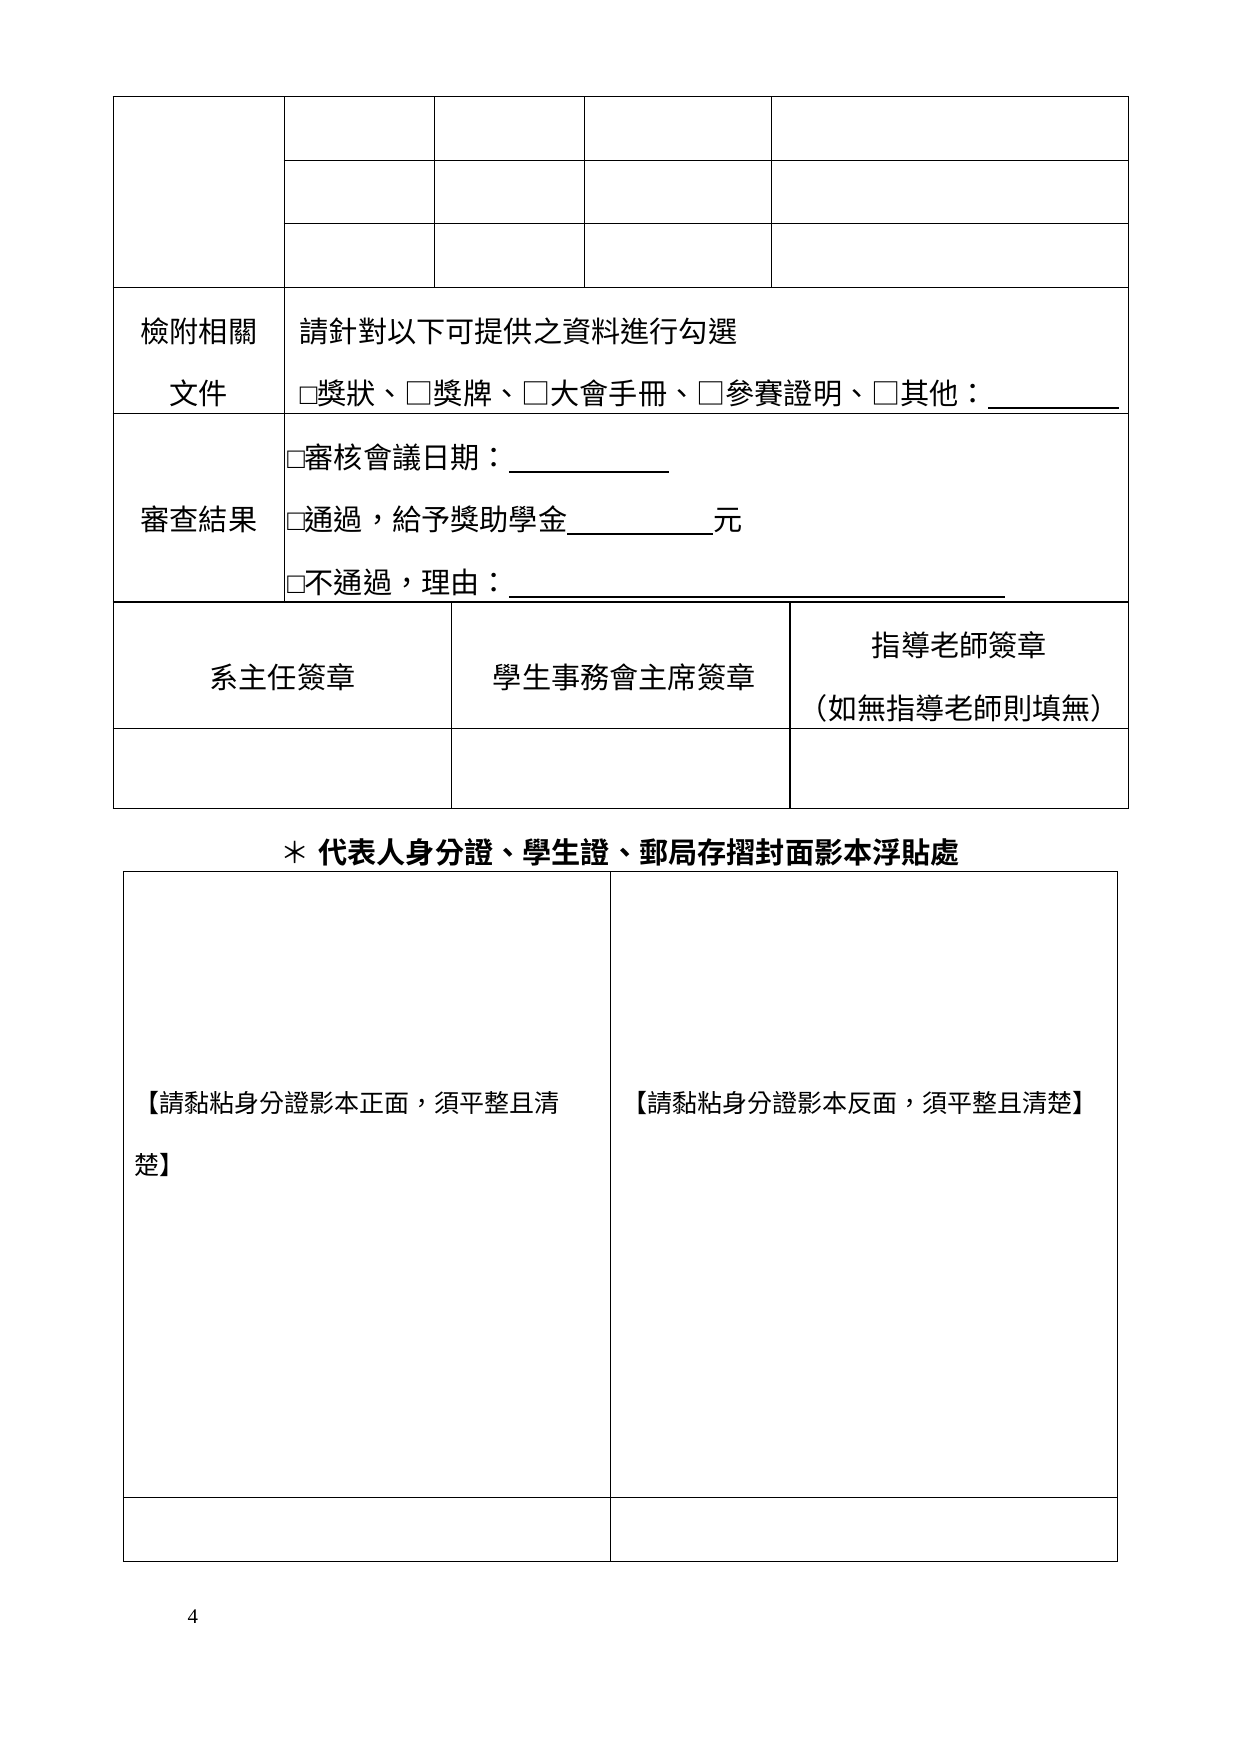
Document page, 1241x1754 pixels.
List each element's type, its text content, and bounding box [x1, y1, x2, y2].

table_cell 系主任簽章 [114, 603, 451, 727]
list 代表人身分證、學生證、郵局存摺封面影本浮貼處 [187, 809, 1053, 871]
table_cell [124, 1498, 610, 1561]
table_cell □審核會議日期： □通過，給予獎助學金 元 □不通過，理由： [285, 414, 1128, 601]
table_header 【請黏粘身分證影本反面，須平整且清楚】 [611, 872, 1117, 1497]
table_cell 學生事務會主席簽章 [452, 603, 789, 727]
table_cell [435, 97, 584, 160]
table_cell [435, 161, 584, 223]
table_cell [452, 729, 789, 808]
table_cell [585, 224, 771, 287]
table_cell [772, 161, 1128, 223]
table_cell [585, 161, 771, 223]
table_cell [435, 224, 584, 287]
table_cell [285, 161, 434, 223]
table_cell 請針對以下可提供之資料進行勾選 □獎狀、□獎牌、□大會手冊、□參賽證明、□其他： [285, 288, 1128, 413]
table_cell [791, 729, 1128, 808]
table_cell [285, 97, 434, 160]
table_cell 審查結果 [114, 414, 284, 601]
table_cell [114, 97, 284, 287]
table_cell 檢附相關 文件 [114, 288, 284, 413]
table_cell [772, 97, 1128, 160]
table_header 【請黏粘身分證影本正面，須平整且清楚】 [124, 872, 610, 1497]
table_cell 指導老師簽章 （如無指導老師則填無） [791, 603, 1128, 727]
table_cell [611, 1498, 1117, 1561]
table_cell [114, 729, 451, 808]
table_cell [585, 97, 771, 160]
table_cell [772, 224, 1128, 287]
table_cell [285, 224, 434, 287]
